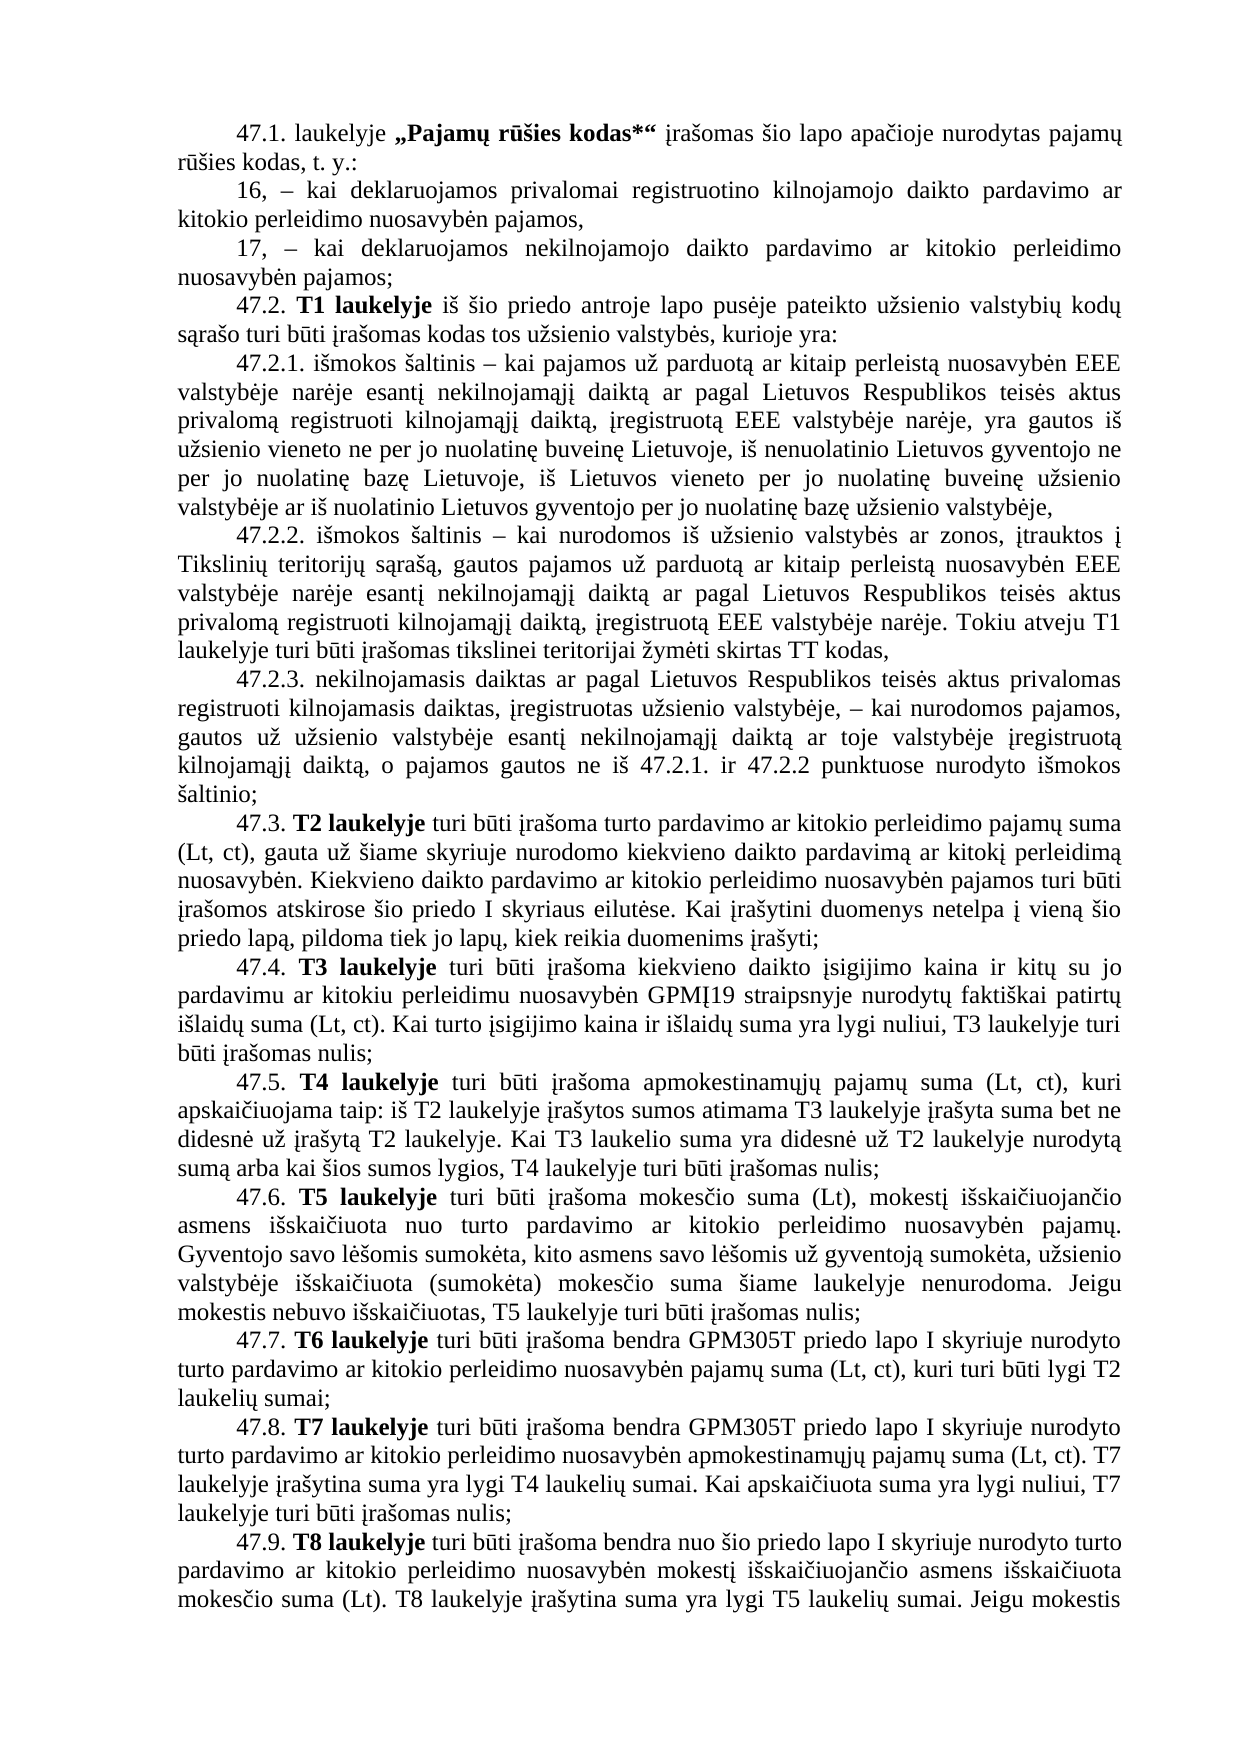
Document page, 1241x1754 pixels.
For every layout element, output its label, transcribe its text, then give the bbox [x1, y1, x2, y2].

text 47.2.2. išmokos šaltinis – kai nurodomos iš užsienio valstybės ar zonos, įtrauktos į Tikslinių teritorijų sąrašą, gautos pajamos už parduotą ar kitaip perleistą nuosavybėn EEE valstybėje narėje esantį nekilnojamąjį daiktą ar pagal Lietuvos Respublikos teisės aktus privalomą registruoti kilnojamąjį daiktą, įregistruotą EEE valstybėje narėje. Tokiu atveju T1 laukelyje turi būti įrašomas tikslinei teritorijai žymėti skirtas TT kodas, [177, 521, 1122, 664]
text 47.8. T7 laukelyje turi būti įrašoma bendra GPM305T priedo lapo I skyriuje nurodyto turto pardavimo ar kitokio perleidimo nuosavybėn apmokestinamųjų pajamų suma (Lt, ct). T7 laukelyje įrašytina suma yra lygi T4 laukelių sumai. Kai apskaičiuota suma yra lygi nuliui, T7 laukelyje turi būti įrašomas nulis; [177, 1412, 1122, 1527]
text 47.4. T3 laukelyje turi būti įrašoma kiekvieno daikto įsigijimo kaina ir kitų su jo pardavimu ar kitokiu perleidimu nuosavybėn GPMĮ19 straipsnyje nurodytų faktiškai patirtų išlaidų suma (Lt, ct). Kai turto įsigijimo kaina ir išlaidų suma yra lygi nuliui, T3 laukelyje turi būti įrašomas nulis; [177, 952, 1122, 1067]
text 47.7. T6 laukelyje turi būti įrašoma bendra GPM305T priedo lapo I skyriuje nurodyto turto pardavimo ar kitokio perleidimo nuosavybėn pajamų suma (Lt, ct), kuri turi būti lygi T2 laukelių sumai; [177, 1326, 1122, 1412]
text 47.1. laukelyje „Pajamų rūšies kodas*“ įrašomas šio lapo apačioje nurodytas pajamų rūšies kodas, t. y.: [177, 118, 1122, 176]
text 47.3. T2 laukelyje turi būti įrašoma turto pardavimo ar kitokio perleidimo pajamų suma (Lt, ct), gauta už šiame skyriuje nurodomo kiekvieno daikto pardavimą ar kitokį perleidimą nuosavybėn. Kiekvieno daikto pardavimo ar kitokio perleidimo nuosavybėn pajamos turi būti įrašomos atskirose šio priedo I skyriaus eilutėse. Kai įrašytini duomenys netelpa į vieną šio priedo lapą, pildoma tiek jo lapų, kiek reikia duomenims įrašyti; [177, 808, 1122, 952]
text 47.2.3. nekilnojamasis daiktas ar pagal Lietuvos Respublikos teisės aktus privalomas registruoti kilnojamasis daiktas, įregistruotas užsienio valstybėje, – kai nurodomos pajamos, gautos už užsienio valstybėje esantį nekilnojamąjį daiktą ar toje valstybėje įregistruotą kilnojamąjį daiktą, o pajamos gautos ne iš 47.2.1. ir 47.2.2 punktuose nurodyto išmokos šaltinio; [177, 664, 1122, 808]
text 16, – kai deklaruojamos privalomai registruotino kilnojamojo daikto pardavimo ar kitokio perleidimo nuosavybėn pajamos, [177, 176, 1122, 233]
text 17, – kai deklaruojamos nekilnojamojo daikto pardavimo ar kitokio perleidimo nuosavybėn pajamos; [177, 233, 1122, 291]
text 47.5. T4 laukelyje turi būti įrašoma apmokestinamųjų pajamų suma (Lt, ct), kuri apskaičiuojama taip: iš T2 laukelyje įrašytos sumos atimama T3 laukelyje įrašyta suma bet ne didesnė už įrašytą T2 laukelyje. Kai T3 laukelio suma yra didesnė už T2 laukelyje nurodytą sumą arba kai šios sumos lygios, T4 laukelyje turi būti įrašomas nulis; [177, 1067, 1122, 1182]
text 47.2.1. išmokos šaltinis – kai pajamos už parduotą ar kitaip perleistą nuosavybėn EEE valstybėje narėje esantį nekilnojamąjį daiktą ar pagal Lietuvos Respublikos teisės aktus privalomą registruoti kilnojamąjį daiktą, įregistruotą EEE valstybėje narėje, yra gautos iš užsienio vieneto ne per jo nuolatinę buveinę Lietuvoje, iš nenuolatinio Lietuvos gyventojo ne per jo nuolatinę bazę Lietuvoje, iš Lietuvos vieneto per jo nuolatinę buveinę užsienio valstybėje ar iš nuolatinio Lietuvos gyventojo per jo nuolatinę bazę užsienio valstybėje, [177, 348, 1122, 521]
text 47.9. T8 laukelyje turi būti įrašoma bendra nuo šio priedo lapo I skyriuje nurodyto turto pardavimo ar kitokio perleidimo nuosavybėn mokestį išskaičiuojančio asmens išskaičiuota mokesčio suma (Lt). T8 laukelyje įrašytina suma yra lygi T5 laukelių sumai. Jeigu mokestis [177, 1527, 1122, 1613]
text 47.2. T1 laukelyje iš šio priedo antroje lapo pusėje pateikto užsienio valstybių kodų sąrašo turi būti įrašomas kodas tos užsienio valstybės, kurioje yra: [177, 291, 1122, 348]
text 47.6. T5 laukelyje turi būti įrašoma mokesčio suma (Lt), mokestį išskaičiuojančio asmens išskaičiuota nuo turto pardavimo ar kitokio perleidimo nuosavybėn pajamų. Gyventojo savo lėšomis sumokėta, kito asmens savo lėšomis už gyventoją sumokėta, užsienio valstybėje išskaičiuota (sumokėta) mokesčio suma šiame laukelyje nenurodoma. Jeigu mokestis nebuvo išskaičiuotas, T5 laukelyje turi būti įrašomas nulis; [177, 1182, 1122, 1326]
